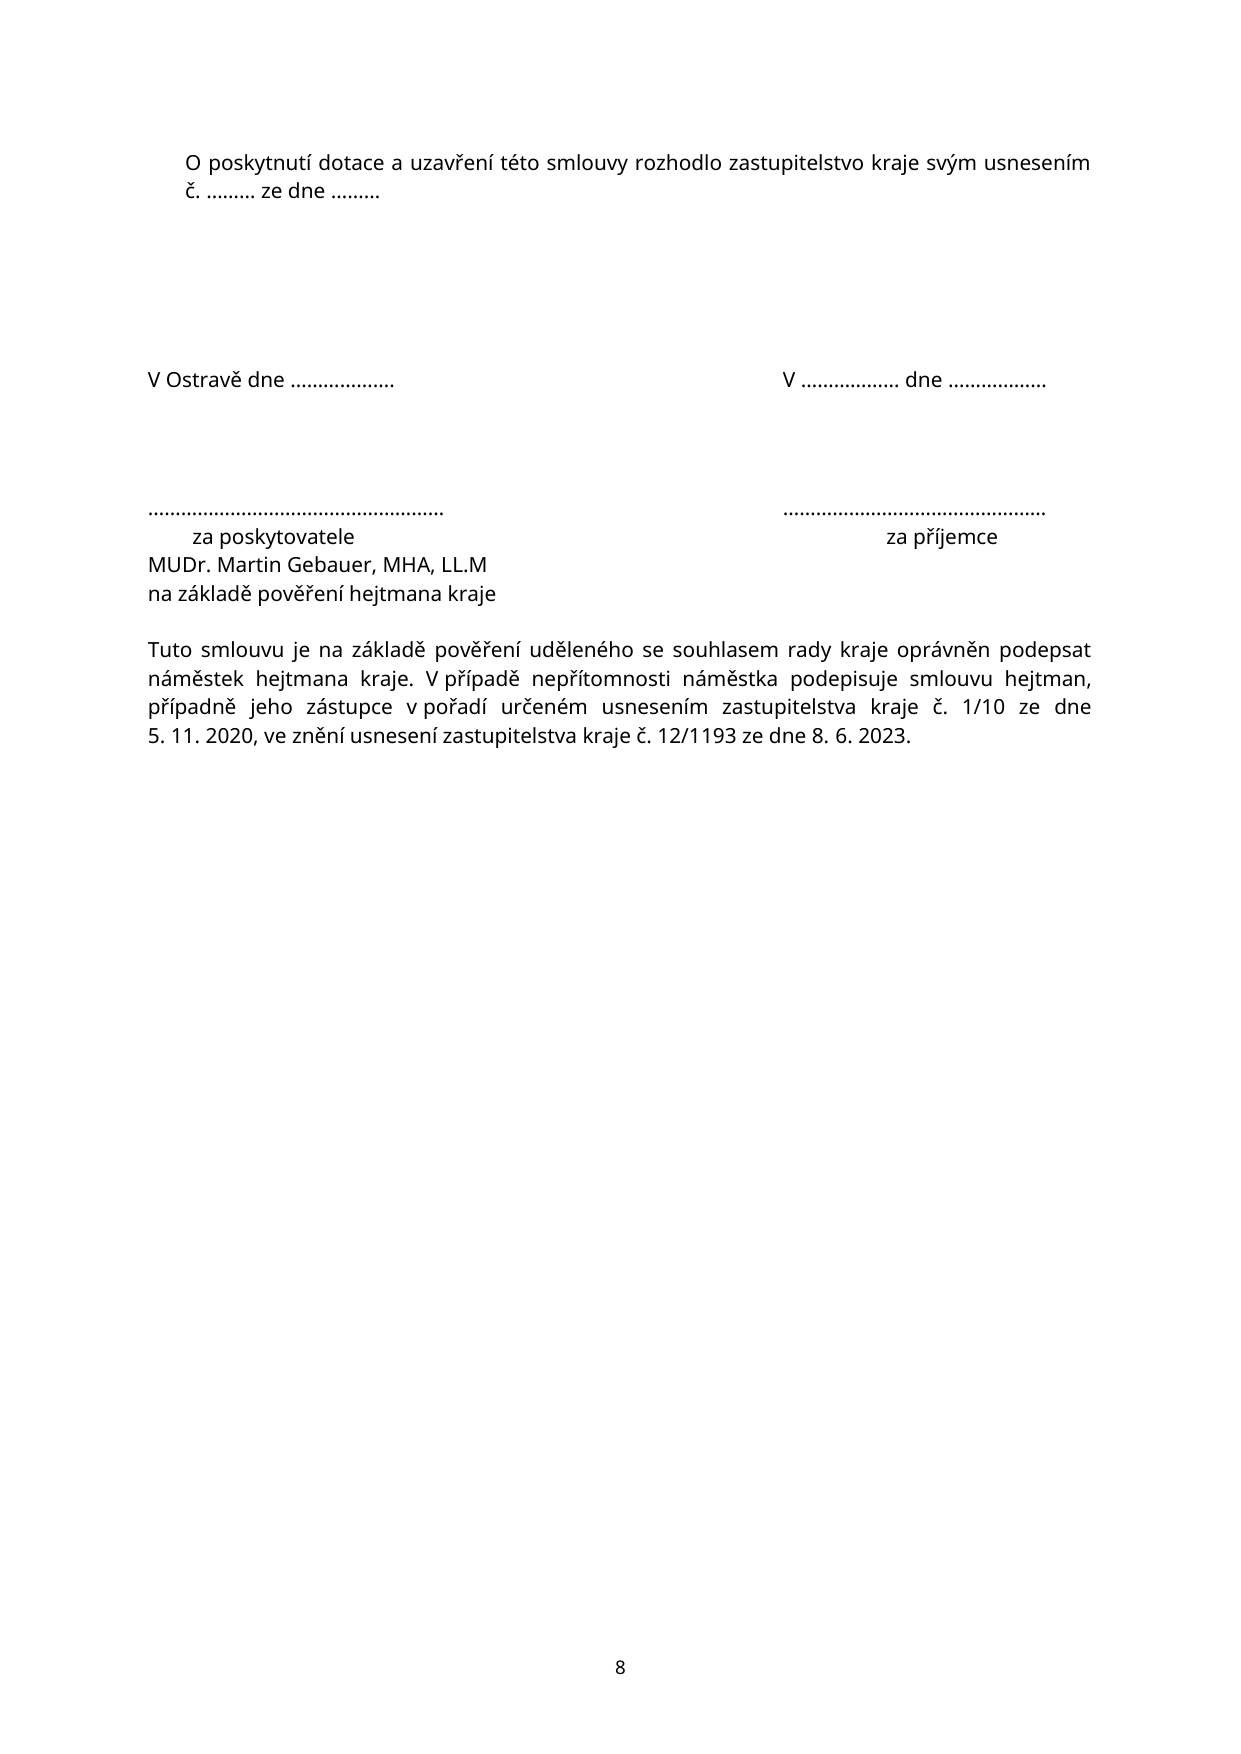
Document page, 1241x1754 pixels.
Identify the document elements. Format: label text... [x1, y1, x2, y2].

text Tuto smlouvu je na základě pověření uděleného se souhlasem rady kraje oprávněn podepsat náměstek hejtmana kraje. V případě nepřítomnosti náměstka podepisuje smlouvu hejtman, případně jeho zástupce v pořadí určeném usnesením zastupitelstva kraje č. 1/10 ze dne 5. 11. 2020, ve znění usnesení zastupitelstva kraje č. 12/1193 ze dne 8. 6. 2023. [148, 636, 1092, 749]
text ……………………………………………… ………………………………………… [148, 493, 1092, 522]
text O poskytnutí dotace a uzavření této smlouvy rozhodlo zastupitelstvo kraje svým usnesením č. ……… ze dne ……… [185, 148, 1092, 204]
text V Ostravě dne ………………. V ……………… dne ……………… [148, 365, 1092, 393]
text MUDr. Martin Gebauer, MHA, LL.M [148, 550, 1092, 579]
text na základě pověření hejtmana kraje [148, 579, 1092, 607]
text za poskytovatele za příjemce [192, 522, 1092, 550]
